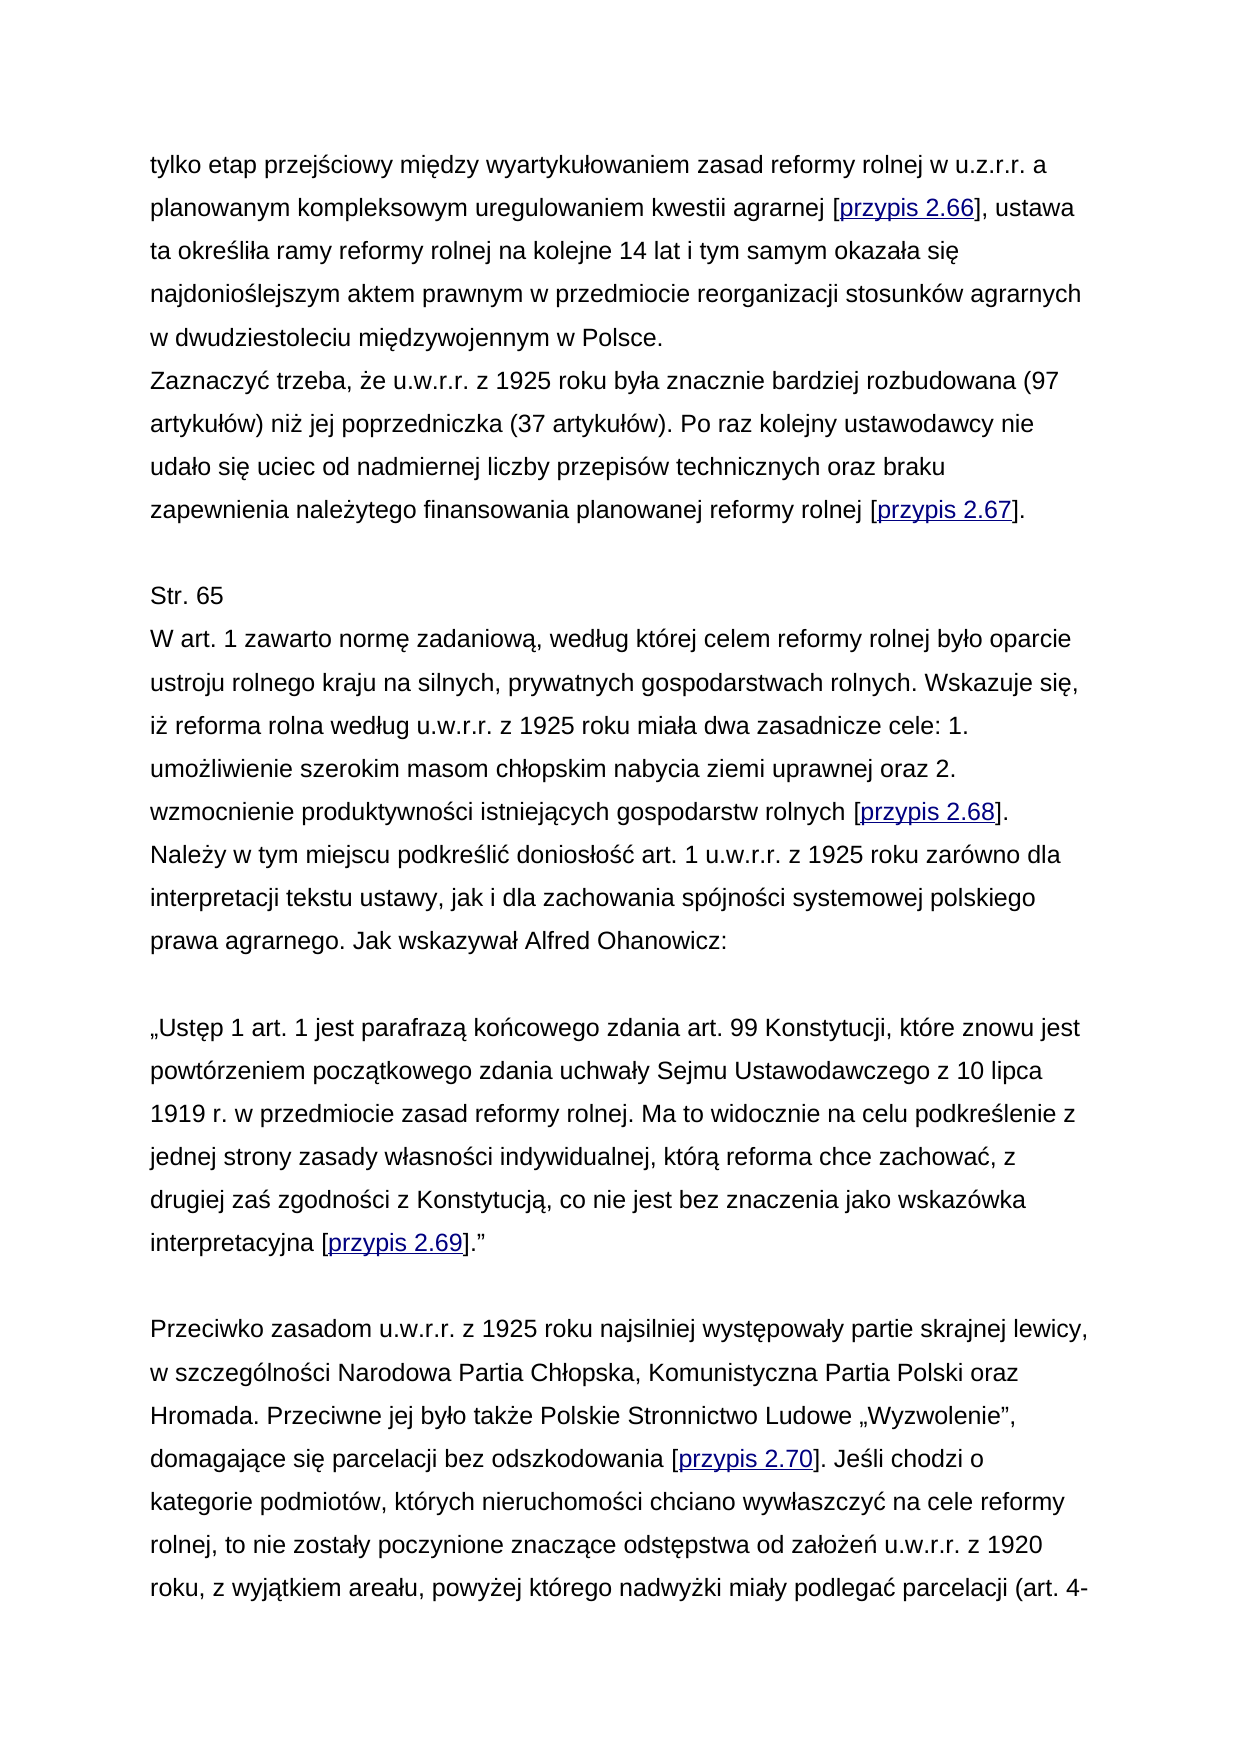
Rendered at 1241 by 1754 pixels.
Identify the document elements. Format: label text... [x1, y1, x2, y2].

text „Ustęp 1 art. 1 jest parafrazą końcowego zdania art. 99 Konstytucji, które znowu jest powtórzeniem początkowego zdania uchwały Sejmu Ustawodawczego z 10 lipca 1919 r. w przedmiocie zasad reformy rolnej. Ma to widocznie na celu podkreślenie z jednej strony zasady własności indywidualnej, którą reforma chce zachować, z drugiej zaś zgodności z Konstytucją, co nie jest bez znaczenia jako wskazówka interpretacyjna [przypis 2.69].” [150, 1012, 1090, 1257]
text W art. 1 zawarto normę zadaniową, według której celem reformy rolnej było oparcie ustroju rolnego kraju na silnych, prywatnych gospodarstwach rolnych. Wskazuje się, iż reforma rolna według u.w.r.r. z 1925 roku miała dwa zasadnicze cele: 1. umożliwienie szerokim masom chłopskim nabycia ziemi uprawnej oraz 2. wzmocnienie produktywności istniejących gospodarstw rolnych [przypis 2.68]. Należy w tym miejscu podkreślić doniosłość art. 1 u.w.r.r. z 1925 roku zarówno dla interpretacji tekstu ustawy, jak i dla zachowania spójności systemowej polskiego prawa agrarnego. Jak wskazywał Alfred Ohanowicz: [150, 624, 1090, 955]
text Przeciwko zasadom u.w.r.r. z 1925 roku najsilniej występowały partie skrajnej lewicy, w szczególności Narodowa Partia Chłopska, Komunistyczna Partia Polski oraz Hromada. Przeciwne jej było także Polskie Stronnictwo Ludowe „Wyzwolenie”, domagające się parcelacji bez odszkodowania [przypis 2.70]. Jeśli chodzi o kategorie podmiotów, których nieruchomości chciano wywłaszczyć na cele reformy rolnej, to nie zostały poczynione znaczące odstępstwa od założeń u.w.r.r. z 1920 roku, z wyjątkiem areału, powyżej którego nadwyżki miały podlegać parcelacji (art. 4- [150, 1314, 1090, 1602]
text tylko etap przejściowy między wyartykułowaniem zasad reformy rolnej w u.z.r.r. a planowanym kompleksowym uregulowaniem kwestii agrarnej [przypis 2.66], ustawa ta określiła ramy reformy rolnej na kolejne 14 lat i tym samym okazała się najdonioślejszym aktem prawnym w przedmiocie reorganizacji stosunków agrarnych w dwudziestoleciu międzywojennym w Polsce. [150, 150, 1090, 351]
text Zaznaczyć trzeba, że u.w.r.r. z 1925 roku była znacznie bardziej rozbudowana (97 artykułów) niż jej poprzedniczka (37 artykułów). Po raz kolejny ustawodawcy nie udało się uciec od nadmiernej liczby przepisów technicznych oraz braku zapewnienia należytego finansowania planowanej reformy rolnej [przypis 2.67]. [150, 366, 1090, 524]
text Str. 65 [150, 581, 1090, 610]
